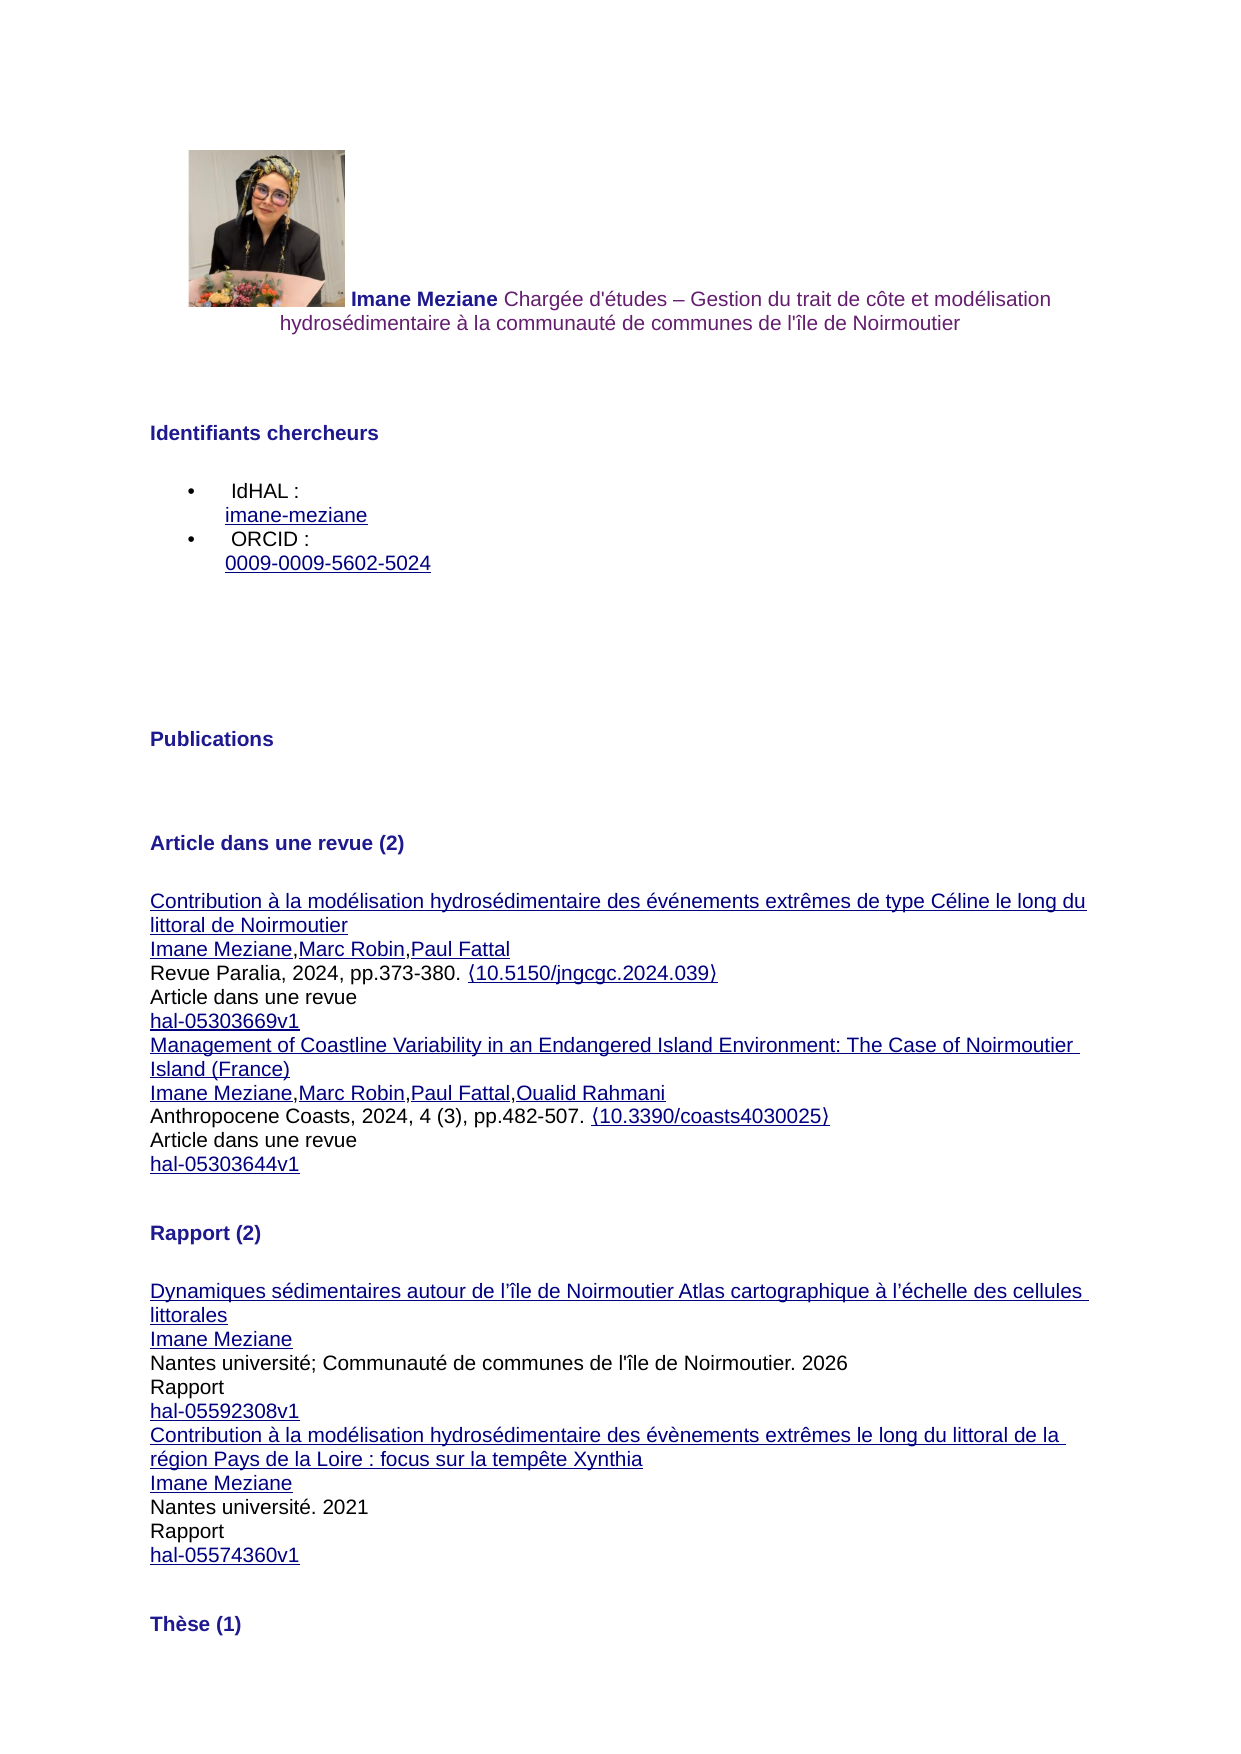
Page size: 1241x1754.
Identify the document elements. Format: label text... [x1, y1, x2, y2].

subtitle Publications [150, 727, 1090, 751]
list IdHAL : [187, 479, 1090, 503]
list ORCID : [187, 527, 1090, 551]
subtitle Identifiants chercheurs [150, 421, 1090, 445]
table_cell Management of Coastline Variability in an Endangered Island Environment: The Case of Noirmoutier Island (France) Imane Meziane,Marc Robin,Paul Fattal,Oualid Rahmani Anthropocene Coasts, 2024, 4 (3), pp.482-507. ⟨10.3390/coasts4030025⟩ Article dans une revue hal-05303644v1 [150, 1033, 1090, 1176]
table_header Dynamiques sédimentaires autour de l’île de Noirmoutier Atlas cartographique à l’échelle des cellules littorales Imane Meziane Nantes université; Communauté de communes de l'île de Noirmoutier. 2026 Rapport hal-05592308v1 [150, 1279, 1090, 1423]
subtitle Thèse (1) [150, 1612, 1090, 1636]
subtitle Imane Meziane Chargée d'études – Gestion du trait de côte et modélisation hydrosédimentaire à la communauté de communes de l'île de Noirmoutier [150, 150, 1090, 334]
subtitle Rapport (2) [150, 1221, 1090, 1245]
table_header Contribution à la modélisation hydrosédimentaire des événements extrêmes de type Céline le long du littoral de Noirmoutier Imane Meziane,Marc Robin,Paul Fattal Revue Paralia, 2024, pp.373-380. ⟨10.5150/jngcgc.2024.039⟩ Article dans une revue hal-05303669v1 [150, 889, 1090, 1032]
table_cell Contribution à la modélisation hydrosédimentaire des évènements extrêmes le long du littoral de la région Pays de la Loire : focus sur la tempête Xynthia Imane Meziane Nantes université. 2021 Rapport hal-05574360v1 [150, 1423, 1090, 1567]
subtitle Article dans une revue (2) [150, 830, 1090, 854]
list 0009-0009-5602-5024 [187, 551, 1090, 575]
list imane-meziane [187, 503, 1090, 527]
picture [188, 150, 345, 307]
